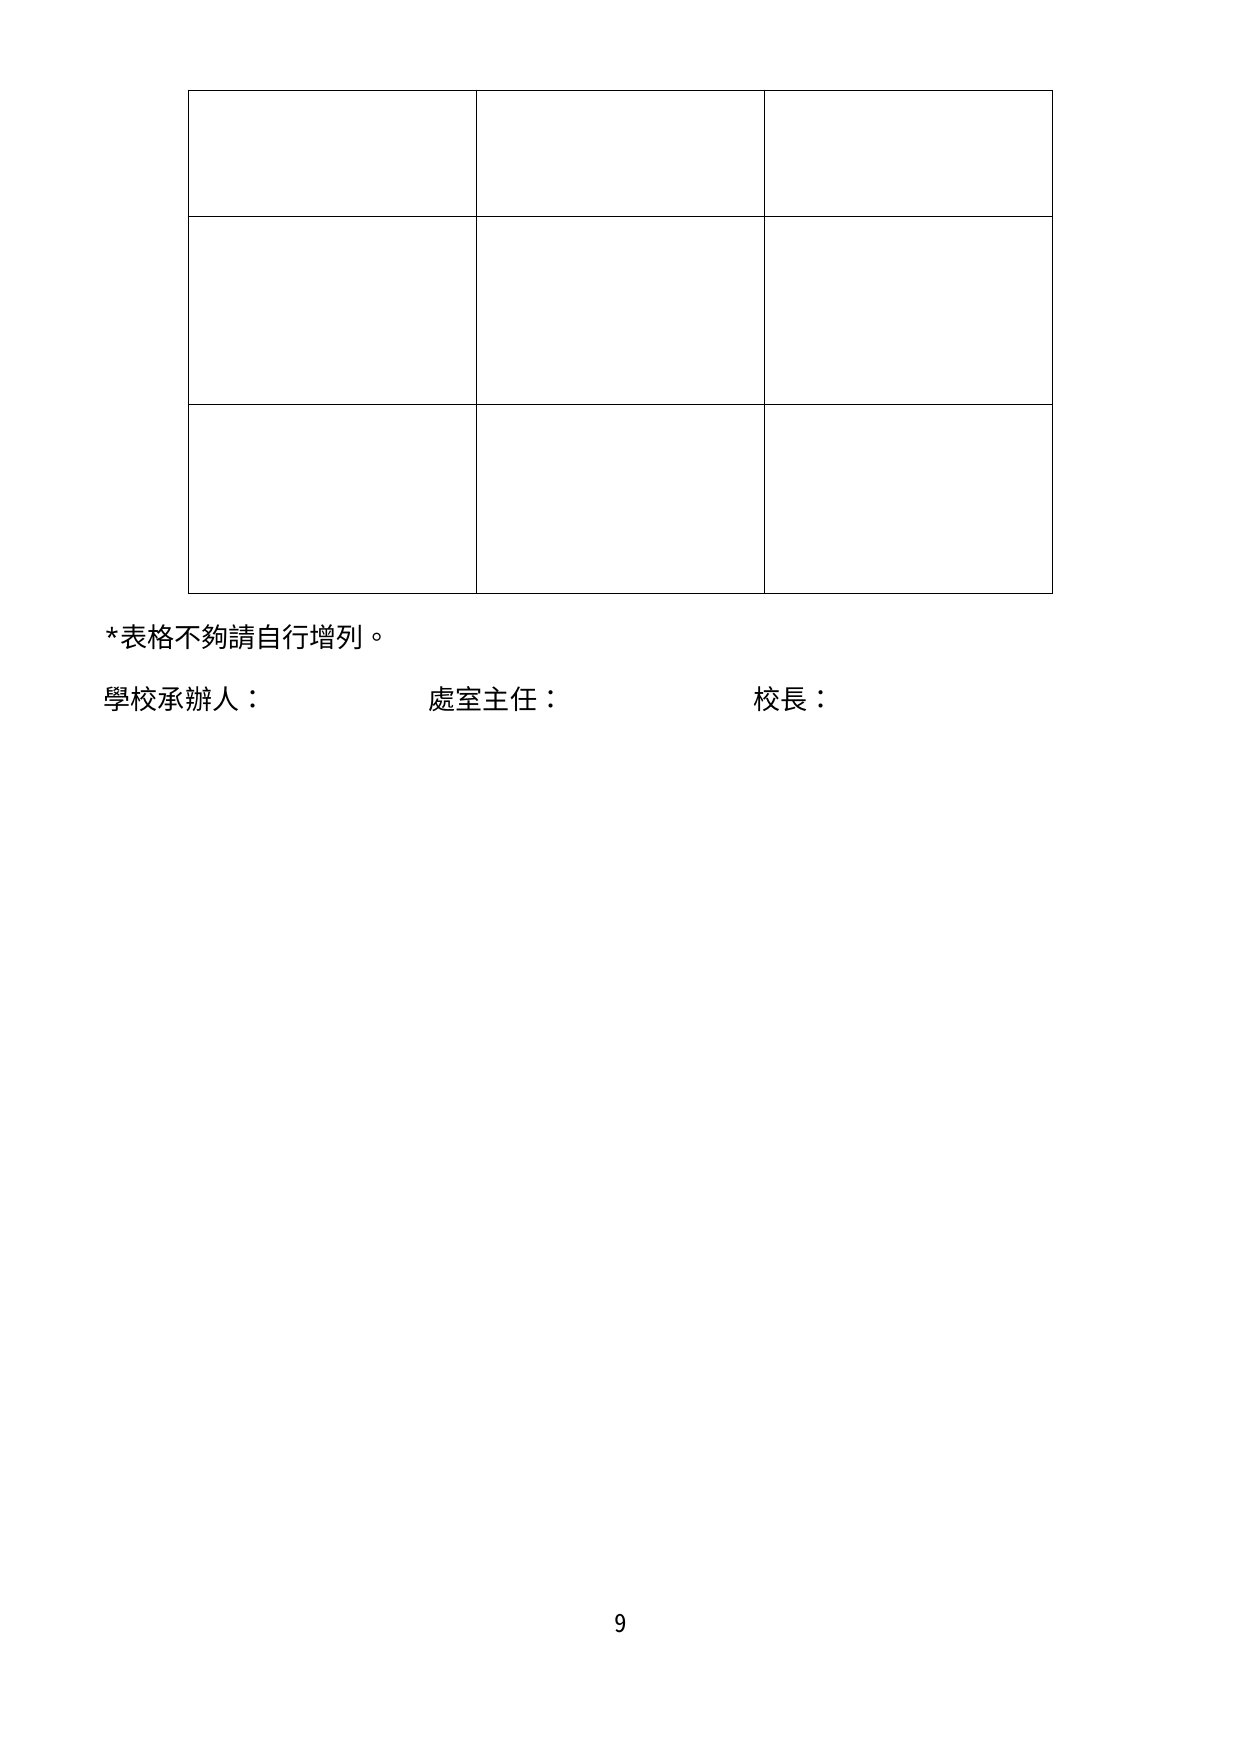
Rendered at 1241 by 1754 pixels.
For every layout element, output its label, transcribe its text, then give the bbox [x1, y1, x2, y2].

text 學校承辦人： 處室主任： 校長： [103, 656, 1137, 719]
table_cell [477, 405, 764, 593]
table_cell [189, 91, 476, 216]
table_cell [765, 405, 1052, 593]
table_cell [765, 91, 1052, 216]
table_cell [765, 217, 1052, 404]
table_cell [189, 217, 476, 404]
text *表格不夠請自行增列。 [103, 594, 1137, 656]
table_cell [477, 91, 764, 216]
table_cell [477, 217, 764, 404]
table_cell [189, 405, 476, 593]
